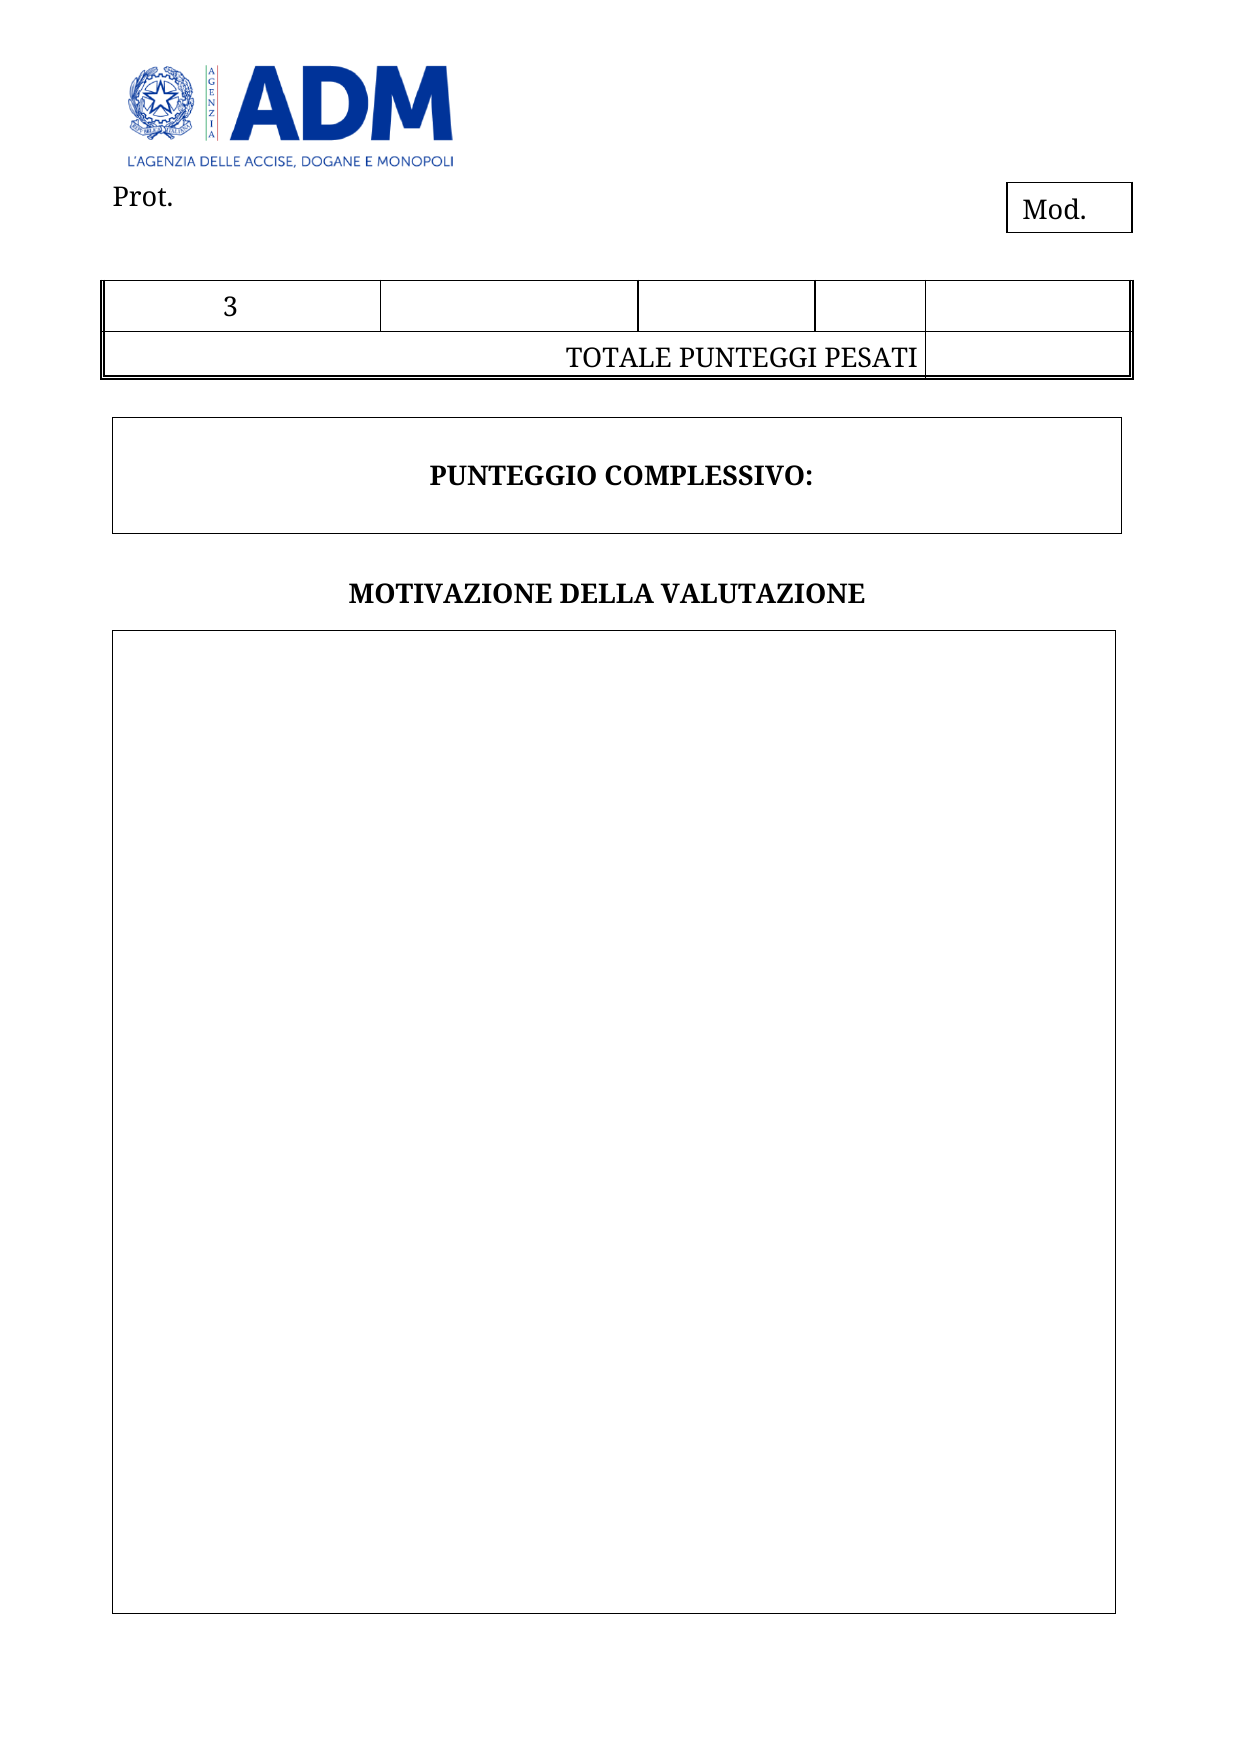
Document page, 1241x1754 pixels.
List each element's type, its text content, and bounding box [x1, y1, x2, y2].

table_cell [926, 332, 1129, 375]
table_cell [639, 281, 814, 331]
table_cell [381, 281, 637, 331]
table_cell TOTALE PUNTEGGI PESATI [105, 332, 925, 375]
table_cell [926, 281, 1129, 331]
table_cell [816, 281, 925, 331]
text PUNTEGGIO COMPLESSIVO: [113, 454, 1121, 494]
text MOTIVAZIONE DELLA VALUTAZIONE [112, 575, 1116, 612]
table_cell 3 [105, 281, 380, 331]
